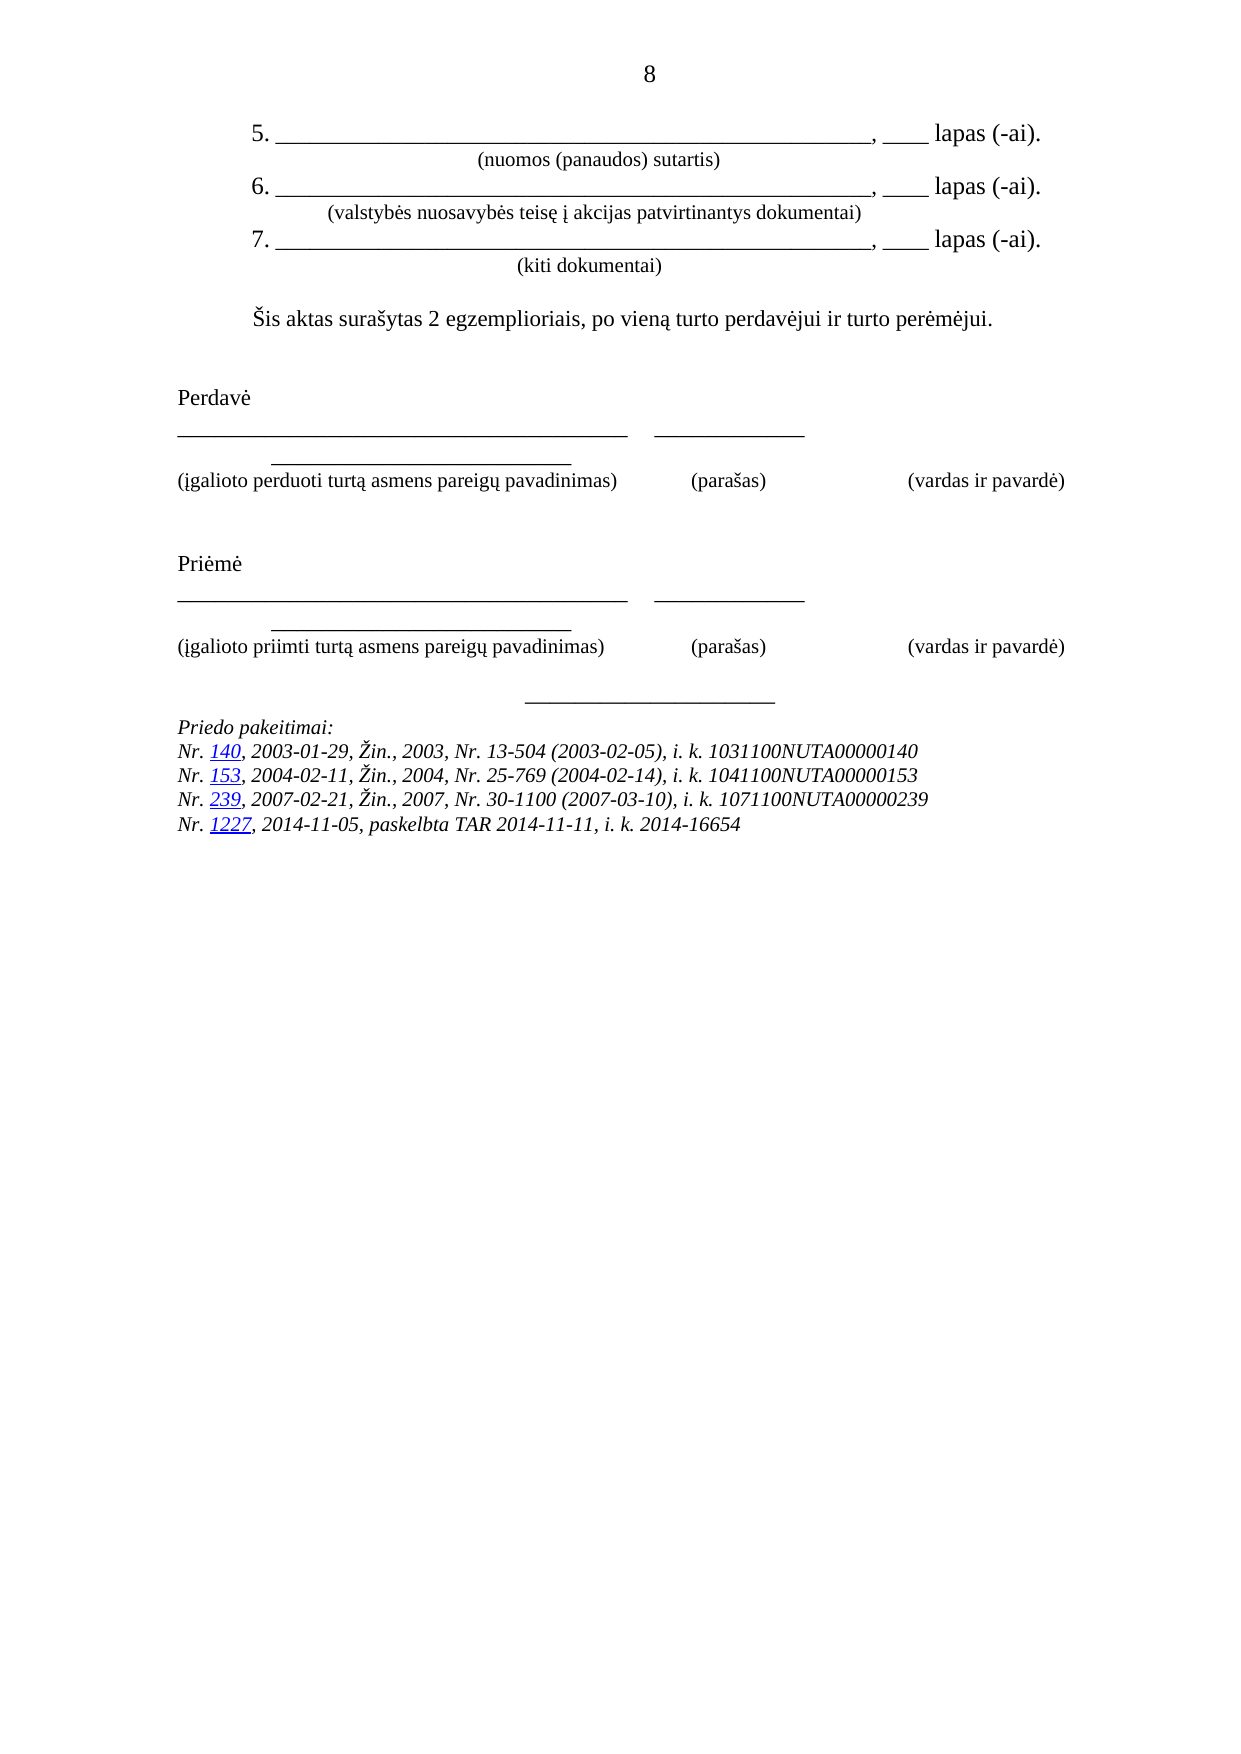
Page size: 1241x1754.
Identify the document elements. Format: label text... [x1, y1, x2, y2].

text Nr. 239, 2007-02-21, Žin., 2007, Nr. 30-1100 (2007-03-10), i. k. 1071100NUTA00000239 [177, 787, 1122, 811]
text Nr. 1227, 2014-11-05, paskelbta TAR 2014-11-11, i. k. 2014-16654 [177, 811, 1122, 836]
text (valstybės nuosavybės teisę į akcijas patvirtinantys dokumentai) [252, 200, 1122, 224]
text 7. ____________________________________________________, ____ lapas (-ai). [177, 224, 1122, 252]
text ____________________________________ ____________ ________________________ [177, 411, 1122, 468]
text Perdavė [177, 384, 1122, 411]
text Nr. 153, 2004-02-11, Žin., 2004, Nr. 25-769 (2004-02-14), i. k. 1041100NUTA00000153 [177, 763, 1122, 787]
text 6. ____________________________________________________, ____ lapas (-ai). [177, 171, 1122, 200]
text Šis aktas surašytas 2 egzemplioriais, po vieną turto perdavėjui ir turto perėmėjui. [177, 305, 1122, 332]
text –––––––––––––––––––– [177, 686, 1122, 715]
text Priėmė [177, 550, 1122, 576]
text (nuomos (panaudos) sutartis) [402, 147, 1122, 171]
text Nr. 140, 2003-01-29, Žin., 2003, Nr. 13-504 (2003-02-05), i. k. 1031100NUTA00000140 [177, 739, 1122, 763]
text (įgalioto perduoti turtą asmens pareigų pavadinimas) (parašas) (vardas ir pavardė) [177, 468, 1122, 492]
text ____________________________________ ____________ ________________________ [177, 576, 1122, 634]
text 5. ____________________________________________________, ____ lapas (-ai). [177, 118, 1122, 147]
text Priedo pakeitimai: [177, 715, 1122, 739]
text (įgalioto priimti turtą asmens pareigų pavadinimas) (parašas) (vardas ir pavardė) [177, 634, 1122, 658]
text (kiti dokumentai) [177, 252, 1122, 277]
